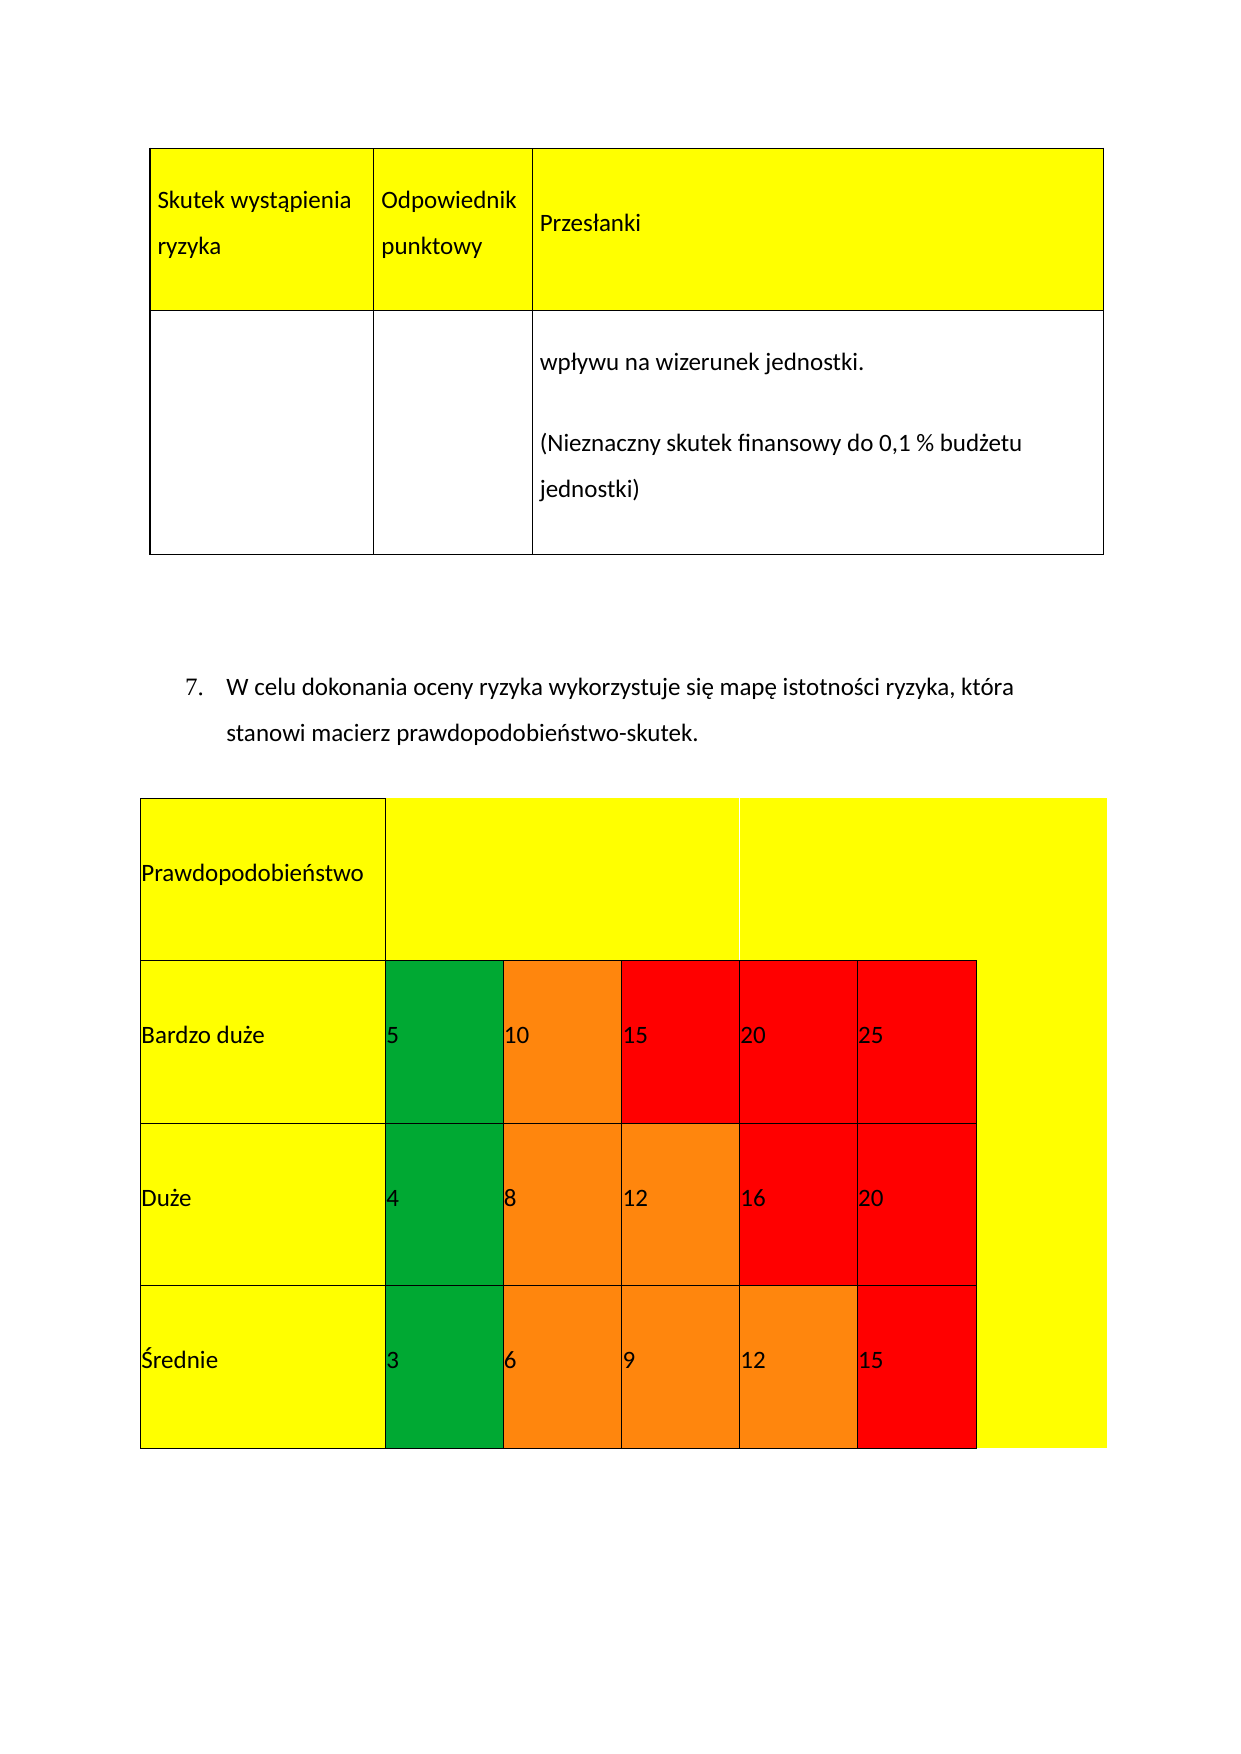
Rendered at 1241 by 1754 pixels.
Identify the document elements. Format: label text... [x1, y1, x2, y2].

table_header [740, 798, 857, 960]
table_cell [151, 311, 373, 553]
table_cell 8 [504, 1124, 621, 1285]
table_cell 6 [504, 1286, 621, 1448]
table_cell 25 [858, 961, 976, 1123]
table_cell Duże [141, 1124, 385, 1285]
table_cell 12 [622, 1124, 739, 1285]
table_header Prawdopodobieństwo [141, 799, 385, 960]
table_cell 16 [740, 1124, 857, 1285]
table_header [503, 798, 622, 960]
table_cell 4 [386, 1124, 503, 1285]
table_cell Średnie [141, 1286, 385, 1448]
table_cell wpływu na wizerunek jednostki. (Nieznaczny skutek finansowy do 0,1 % budżetu jednostki) [533, 311, 1103, 553]
table_header [386, 798, 503, 960]
table_header [622, 798, 739, 960]
table_cell 15 [622, 961, 739, 1123]
table_cell 9 [622, 1286, 739, 1448]
table_header [976, 798, 1107, 960]
table_cell 10 [504, 961, 621, 1123]
table_cell [977, 960, 1107, 1123]
table_cell 5 [386, 961, 503, 1123]
table_cell 12 [740, 1286, 857, 1448]
table_cell [977, 1285, 1107, 1448]
table_cell 20 [858, 1124, 976, 1285]
table_cell [374, 311, 532, 553]
table_header Odpowiednik punktowy [374, 149, 532, 310]
table_cell 20 [740, 961, 857, 1123]
table_cell 3 [386, 1286, 503, 1448]
table_header Przesłanki [533, 149, 1103, 310]
table_header [857, 798, 976, 960]
table_cell Bardzo duże [141, 961, 385, 1123]
table_cell 15 [858, 1286, 976, 1448]
table_header Skutek wystąpienia ryzyka [151, 149, 373, 310]
table_cell [977, 1123, 1107, 1285]
list W celu dokonania oceny ryzyka wykorzystuje się mapę istotności ryzyka, która stanowi macierz prawdopodobieństwo-skutek. [185, 671, 1093, 747]
